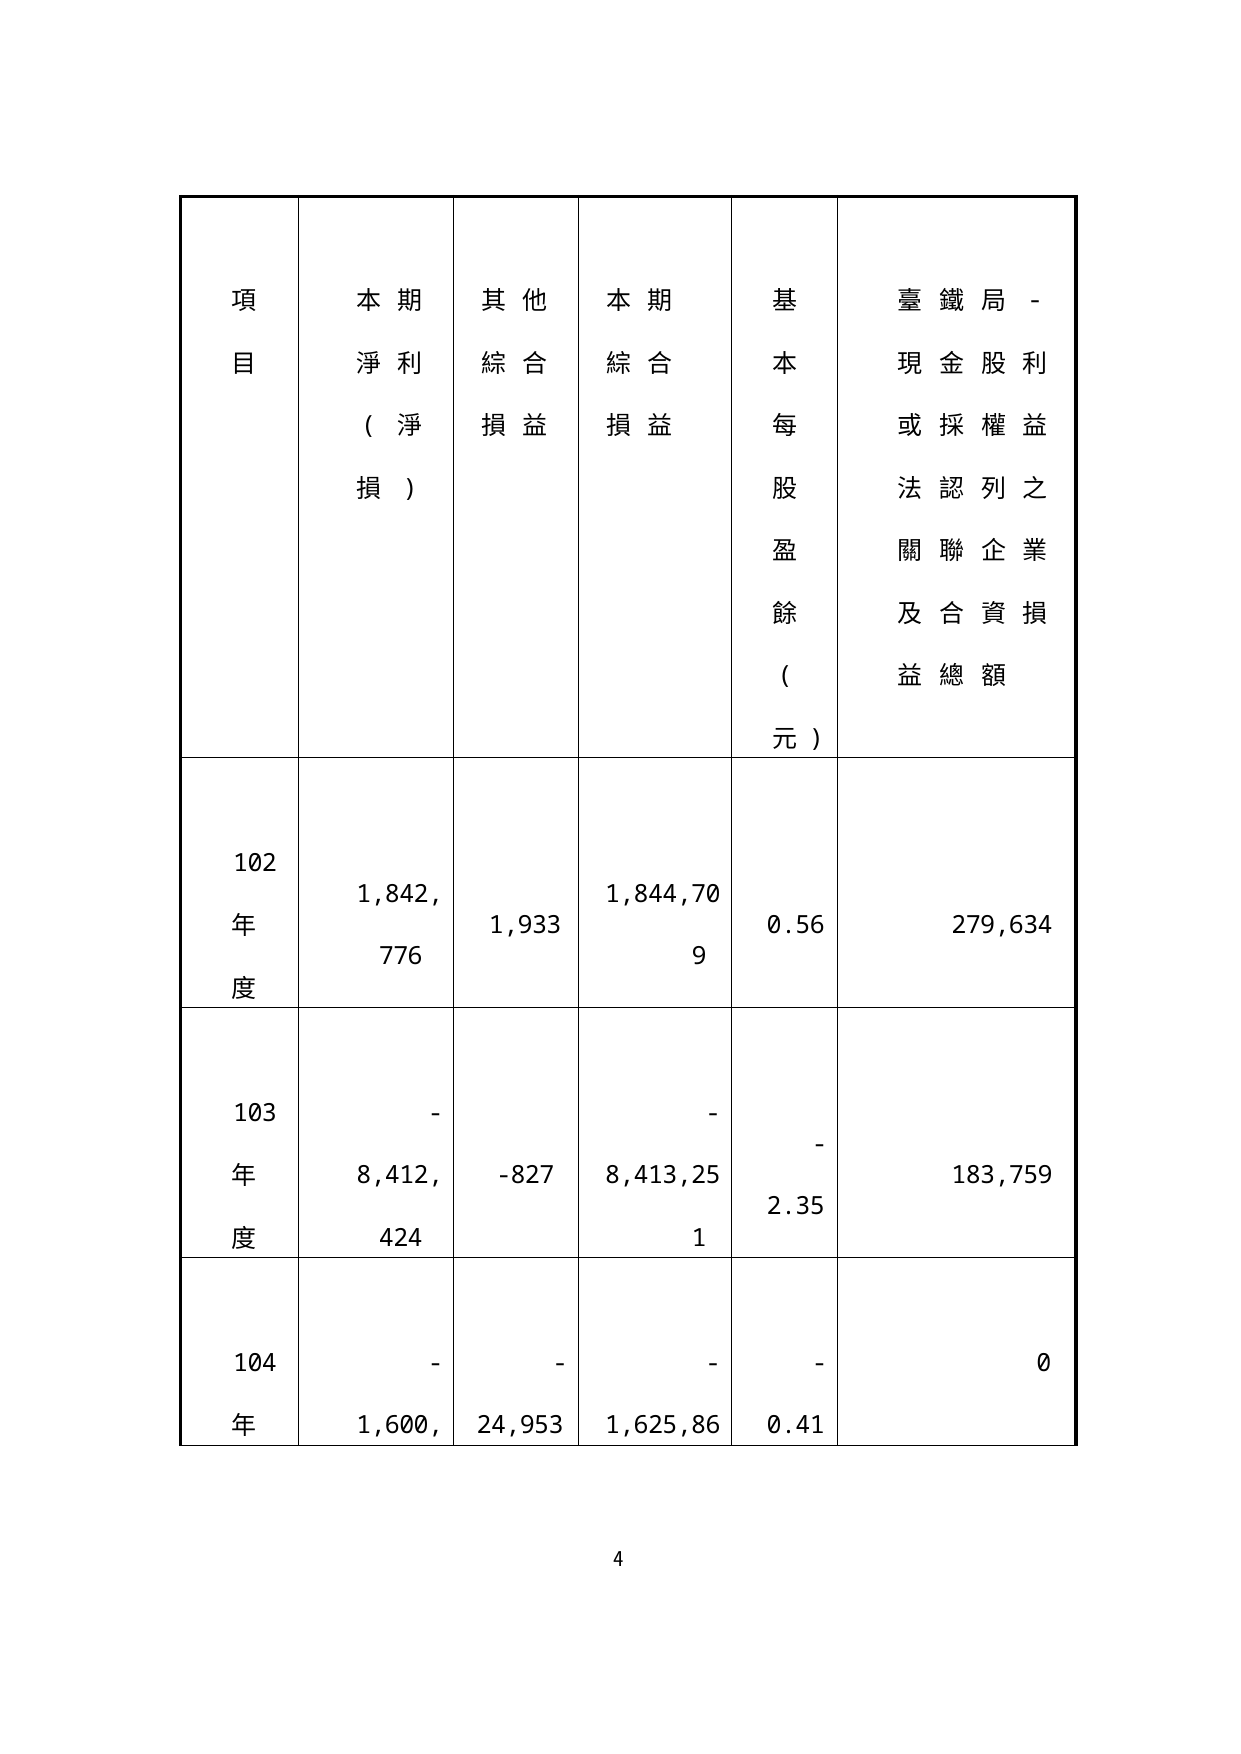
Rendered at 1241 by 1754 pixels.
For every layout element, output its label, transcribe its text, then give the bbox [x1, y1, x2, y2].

table_cell 1,844,709 [579, 758, 731, 1007]
table_cell -1,600, [299, 1258, 453, 1445]
table_cell 183,759 [838, 1008, 1074, 1257]
table_header 臺鐵局-現金股利或採權益法認列之關聯企業及合資損益總額 [838, 198, 1074, 757]
table_cell 1,842,776 [299, 758, 453, 1007]
table_header 本期淨利(淨損) [299, 198, 453, 757]
table_cell -8,412,424 [299, 1008, 453, 1257]
table_cell -0.41 [732, 1258, 837, 1445]
table_cell 279,634 [838, 758, 1074, 1007]
table_cell -1,625,86 [579, 1258, 731, 1445]
table_header 基本每股盈餘(元) [732, 198, 837, 757]
table_cell -8,413,251 [579, 1008, 731, 1257]
table_cell -2.35 [732, 1008, 837, 1257]
table_cell 1,933 [454, 758, 578, 1007]
table_header 其他綜合損益 [454, 198, 578, 757]
table_cell -827 [454, 1008, 578, 1257]
table_cell 0 [838, 1258, 1074, 1445]
table_header 本期綜合損益 [579, 198, 731, 757]
table_header 項目 [182, 198, 298, 757]
table_cell 103年度 [182, 1008, 298, 1257]
table_cell -24,953 [454, 1258, 578, 1445]
table_cell 102年度 [182, 758, 298, 1007]
table_cell 0.56 [732, 758, 837, 1007]
table_cell 104年 [182, 1258, 298, 1445]
